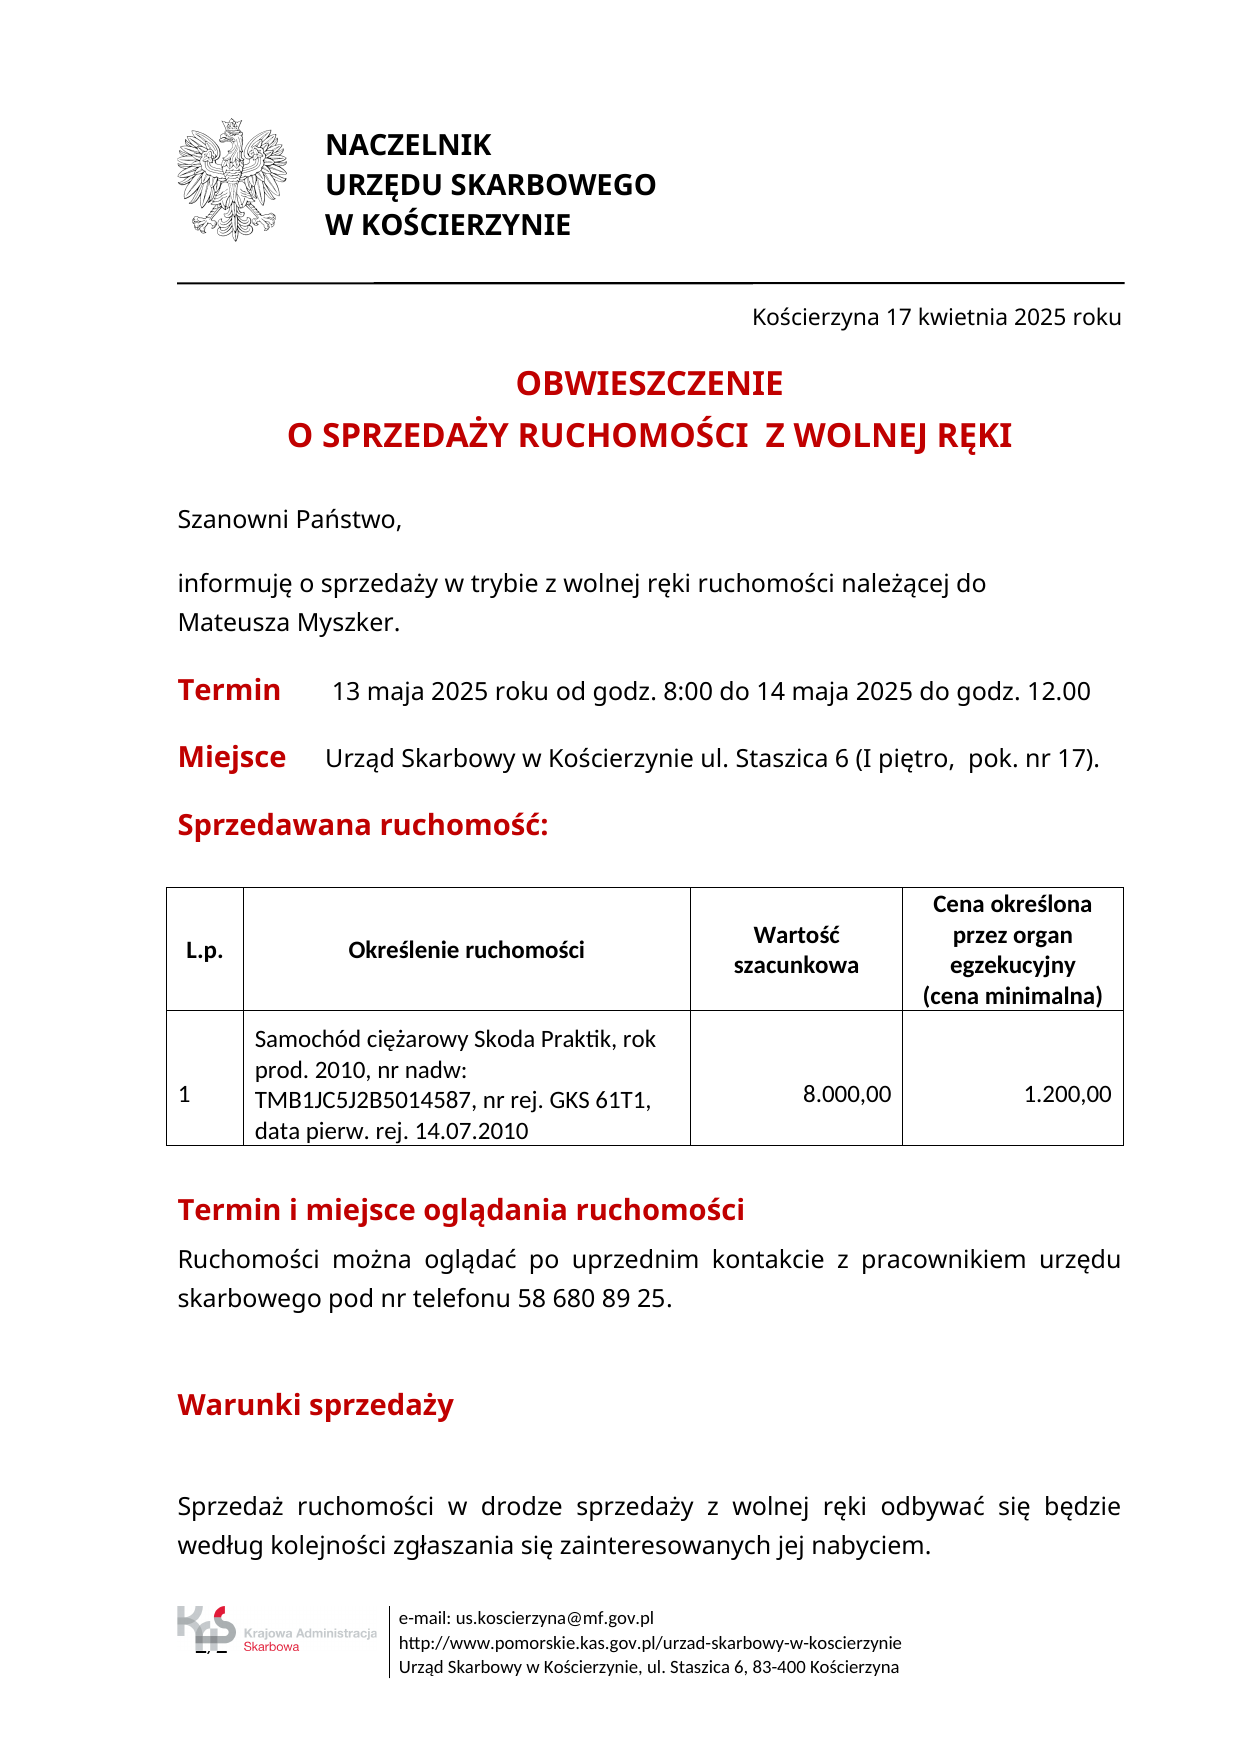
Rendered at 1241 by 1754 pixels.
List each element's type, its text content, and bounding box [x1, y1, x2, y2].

text informuję o sprzedaży w trybie z wolnej ręki ruchomości należącej do Mateusza Myszker. [177, 566, 1122, 639]
subtitle O SPRZEDAŻY RUCHOMOŚCI Z WOLNEJ RĘKI [177, 412, 1122, 457]
text Naczelnik [325, 124, 1122, 164]
text Kościerzyna 17 kwietnia 2025 roku [177, 285, 1122, 332]
table_header Wartość szacunkowa [691, 888, 902, 1010]
table_cell 1 [167, 1011, 243, 1145]
table_header Cena określona przez organ egzekucyjny (cena minimalna) [903, 888, 1123, 1010]
table_header L.p. [167, 888, 243, 1010]
text w Kościerzynie [325, 204, 1122, 243]
table_cell 1.200,00 [903, 1011, 1123, 1145]
table_cell 8.000,00 [691, 1011, 902, 1145]
text Urzędu skarbowego [325, 164, 1122, 204]
text Szanowni Państwo, [177, 502, 1122, 536]
text Miejsce Urząd Skarbowy w Kościerzynie ul. Staszica 6 (I piętro, pok. nr 17). [177, 737, 1122, 776]
text Warunki sprzedaży [177, 1384, 1122, 1424]
table_header Określenie ruchomości [244, 888, 690, 1010]
picture [177, 1606, 377, 1651]
picture [177, 118, 287, 242]
text Ruchomości można oglądać po uprzednim kontakcie z pracownikiem urzędu skarbowego pod nr telefonu 58 680 89 25. [177, 1242, 1122, 1315]
text [177, 277, 1122, 282]
text Termin i miejsce oglądania ruchomości [177, 1189, 1122, 1229]
subtitle OBWIESZCZENIE [177, 360, 1122, 405]
text Sprzedaż ruchomości w drodze sprzedaży z wolnej ręki odbywać się będzie według kolejności zgłaszania się zainteresowanych jej nabyciem. [177, 1488, 1122, 1562]
subtitle Sprzedawana ruchomość: [177, 804, 1122, 844]
table_cell Samochód ciężarowy Skoda Praktik, rok prod. 2010, nr nadw: TMB1JC5J2B5014587, nr rej. GKS 61T1, data pierw. rej. 14.07.2010 [244, 1011, 690, 1145]
text Termin 13 maja 2025 roku od godz. 8:00 do 14 maja 2025 do godz. 12.00 [177, 669, 1122, 709]
